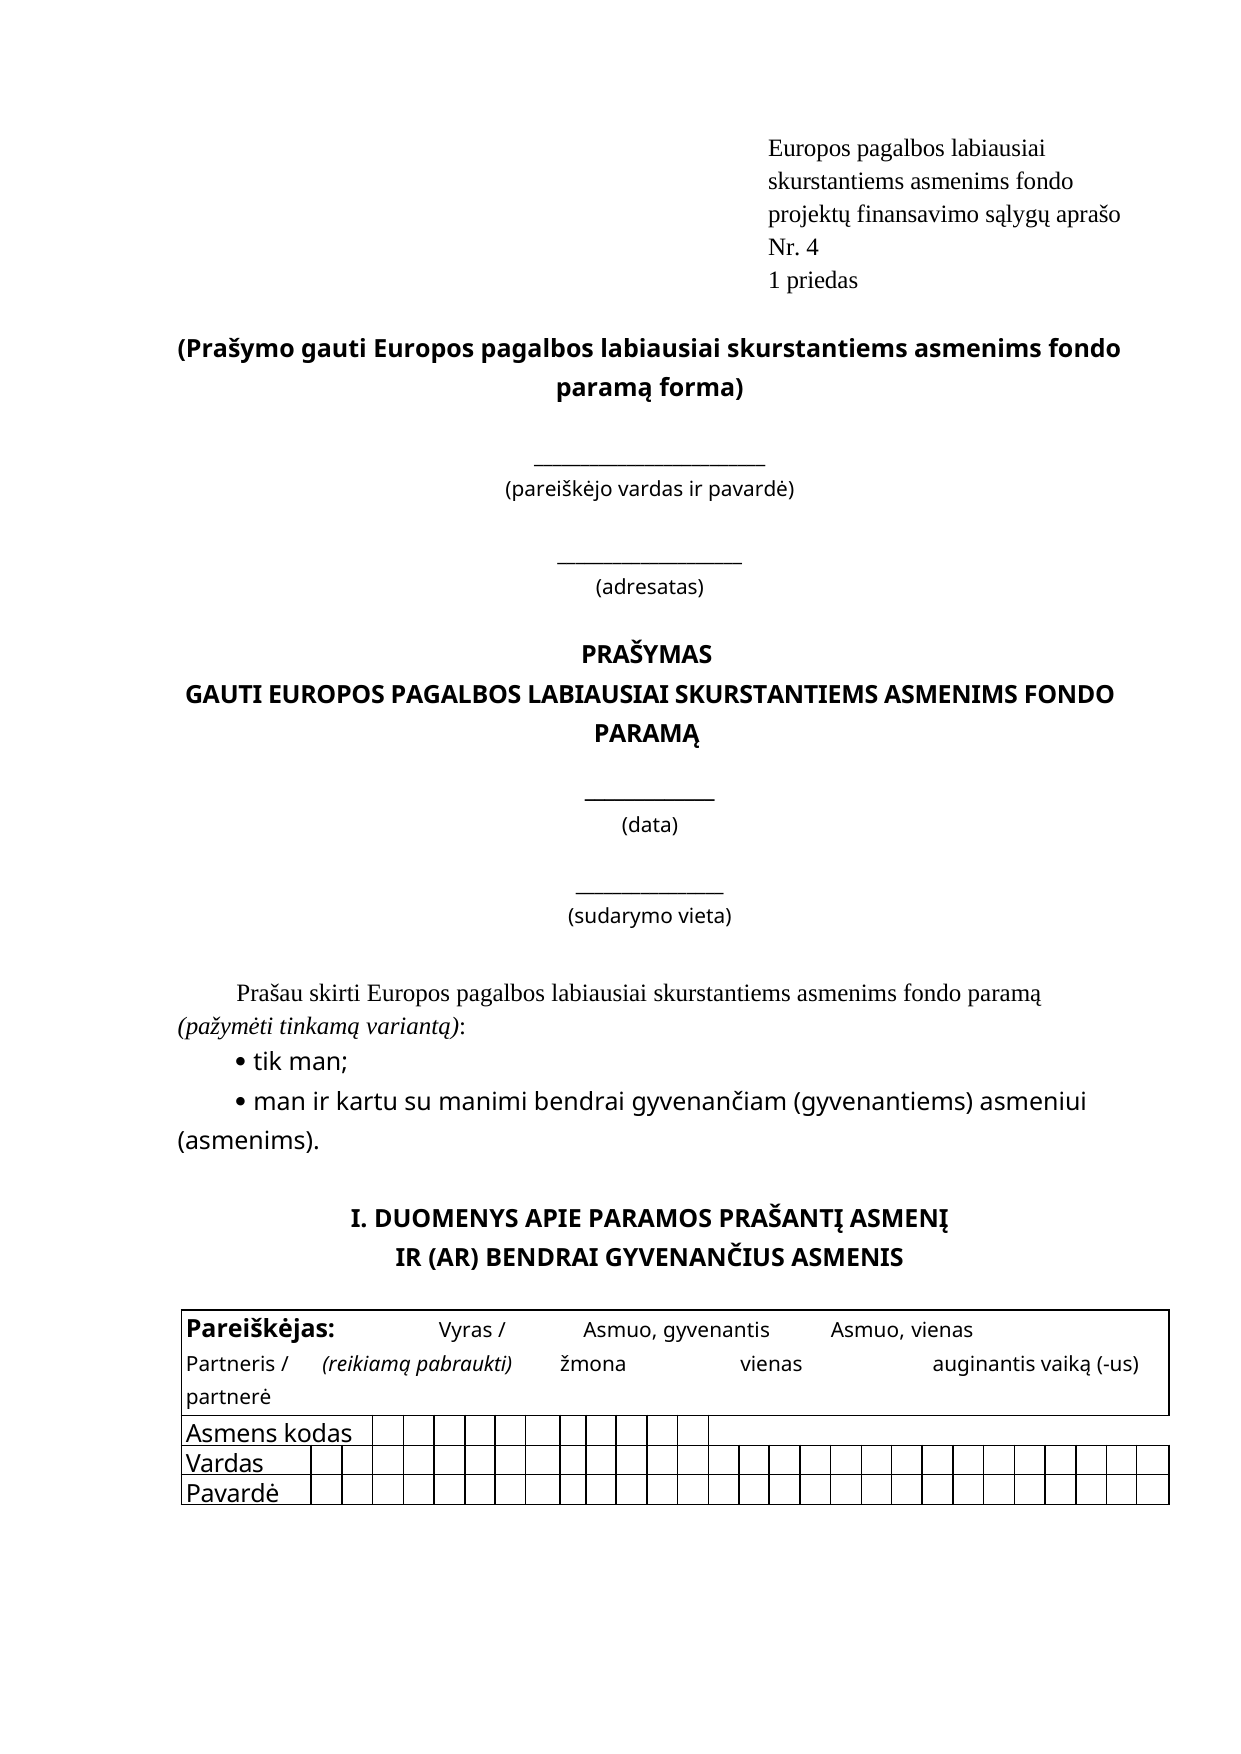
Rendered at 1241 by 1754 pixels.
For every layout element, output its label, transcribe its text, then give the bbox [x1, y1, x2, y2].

text (sudarymo vieta) [177, 901, 1122, 930]
text _________________________ [177, 442, 1122, 470]
table_cell [954, 1475, 983, 1504]
table_cell [678, 1416, 708, 1444]
table_cell [801, 1475, 830, 1504]
text ____________________ [177, 539, 1122, 568]
table_cell [435, 1416, 464, 1444]
text  tik man; [177, 1044, 1122, 1078]
table_header Pareiškėjas: Vyras / Asmuo, gyvenantis Asmuo, vienas Partneris / (reikiamą pabraukti) žmona vienas auginantis vaiką (-us) partnerė [182, 1311, 1168, 1414]
table_cell [404, 1446, 433, 1474]
text (pareiškėjo vardas ir pavardė) [177, 474, 1122, 503]
table_cell [561, 1475, 585, 1504]
table_cell [496, 1475, 525, 1504]
text IR (AR) BENDRAI GYVENANČIUS ASMENIS [177, 1240, 1122, 1274]
table_cell [466, 1475, 494, 1504]
text _____________ [177, 771, 1122, 805]
text Europos pagalbos labiausiai skurstantiems asmenims fondo projektų finansavimo sąlygų aprašo Nr. 4 [768, 133, 1122, 261]
table_cell [466, 1446, 494, 1474]
table_cell [466, 1416, 494, 1444]
table_cell [801, 1446, 830, 1474]
table_cell [892, 1475, 921, 1504]
table_cell [587, 1416, 615, 1444]
table_cell [1107, 1446, 1136, 1474]
table_cell [678, 1446, 708, 1474]
table_cell [435, 1446, 464, 1474]
table_cell [343, 1475, 372, 1504]
table_cell [526, 1416, 559, 1444]
text (adresatas) [177, 572, 1122, 600]
table_cell [648, 1446, 677, 1474]
text PRAŠYMAS [177, 637, 1122, 671]
text 1 priedas [768, 265, 1078, 294]
table_cell [923, 1446, 952, 1474]
table_cell [435, 1475, 464, 1504]
table_cell [373, 1475, 403, 1504]
text ________________ [177, 869, 1122, 897]
table_cell [373, 1416, 403, 1444]
table_cell [862, 1475, 891, 1504]
table_cell [892, 1446, 921, 1474]
table_cell [740, 1475, 768, 1504]
table_cell [1046, 1475, 1075, 1504]
table_cell [496, 1446, 525, 1474]
table_cell Asmens kodas [182, 1416, 372, 1444]
table_cell [312, 1446, 341, 1474]
table_cell [1015, 1446, 1044, 1474]
text GAUTI EUROPOS PAGALBOS LABIAUSIAI SKURSTANTIEMS ASMENIMS FONDO PARAMĄ [177, 676, 1122, 749]
table_cell [1137, 1475, 1168, 1504]
table_cell [373, 1446, 403, 1474]
table_cell [587, 1446, 615, 1474]
table_cell [709, 1475, 738, 1504]
text Prašau skirti Europos pagalbos labiausiai skurstantiems asmenims fondo paramą (pažymėti tinkamą variantą): [177, 978, 1122, 1040]
table_cell [1077, 1446, 1106, 1474]
table_cell [1107, 1475, 1136, 1504]
table_cell [648, 1416, 677, 1444]
text (Prašymo gauti Europos pagalbos labiausiai skurstantiems asmenims fondo paramą forma) [177, 331, 1122, 404]
table_cell [617, 1475, 646, 1504]
table_cell Pavardė [182, 1475, 310, 1504]
table_cell [1015, 1475, 1044, 1504]
table_cell [770, 1475, 799, 1504]
table_cell Vardas [182, 1446, 310, 1474]
table_cell [312, 1475, 341, 1504]
table_cell [617, 1416, 646, 1444]
table_cell [831, 1475, 861, 1504]
table_cell [984, 1475, 1014, 1504]
text I. DUOMENYS APIE PARAMOS PRAŠANTĮ ASMENĮ [177, 1201, 1122, 1235]
table_cell [587, 1475, 615, 1504]
table_cell [770, 1446, 799, 1474]
table_cell [740, 1446, 768, 1474]
table_cell [1046, 1446, 1075, 1474]
table_cell [678, 1475, 708, 1504]
text  man ir kartu su manimi bendrai gyvenančiam (gyvenantiems) asmeniui (asmenims). [177, 1083, 1122, 1156]
table_cell [617, 1446, 646, 1474]
table_cell [923, 1475, 952, 1504]
table_cell [1077, 1475, 1106, 1504]
table_cell [526, 1446, 559, 1474]
table_cell [561, 1446, 585, 1474]
text (data) [177, 810, 1122, 838]
table_cell [404, 1416, 433, 1444]
table_cell [831, 1446, 861, 1474]
table_cell [1137, 1446, 1168, 1474]
table_cell [496, 1416, 525, 1444]
table_cell [709, 1416, 1169, 1444]
table_cell [984, 1446, 1014, 1474]
table_cell [954, 1446, 983, 1474]
table_cell [709, 1446, 738, 1474]
table_cell [561, 1416, 585, 1444]
table_cell [404, 1475, 433, 1504]
table_cell [526, 1475, 559, 1504]
table_cell [862, 1446, 891, 1474]
table_cell [343, 1446, 372, 1474]
table_cell [648, 1475, 677, 1504]
